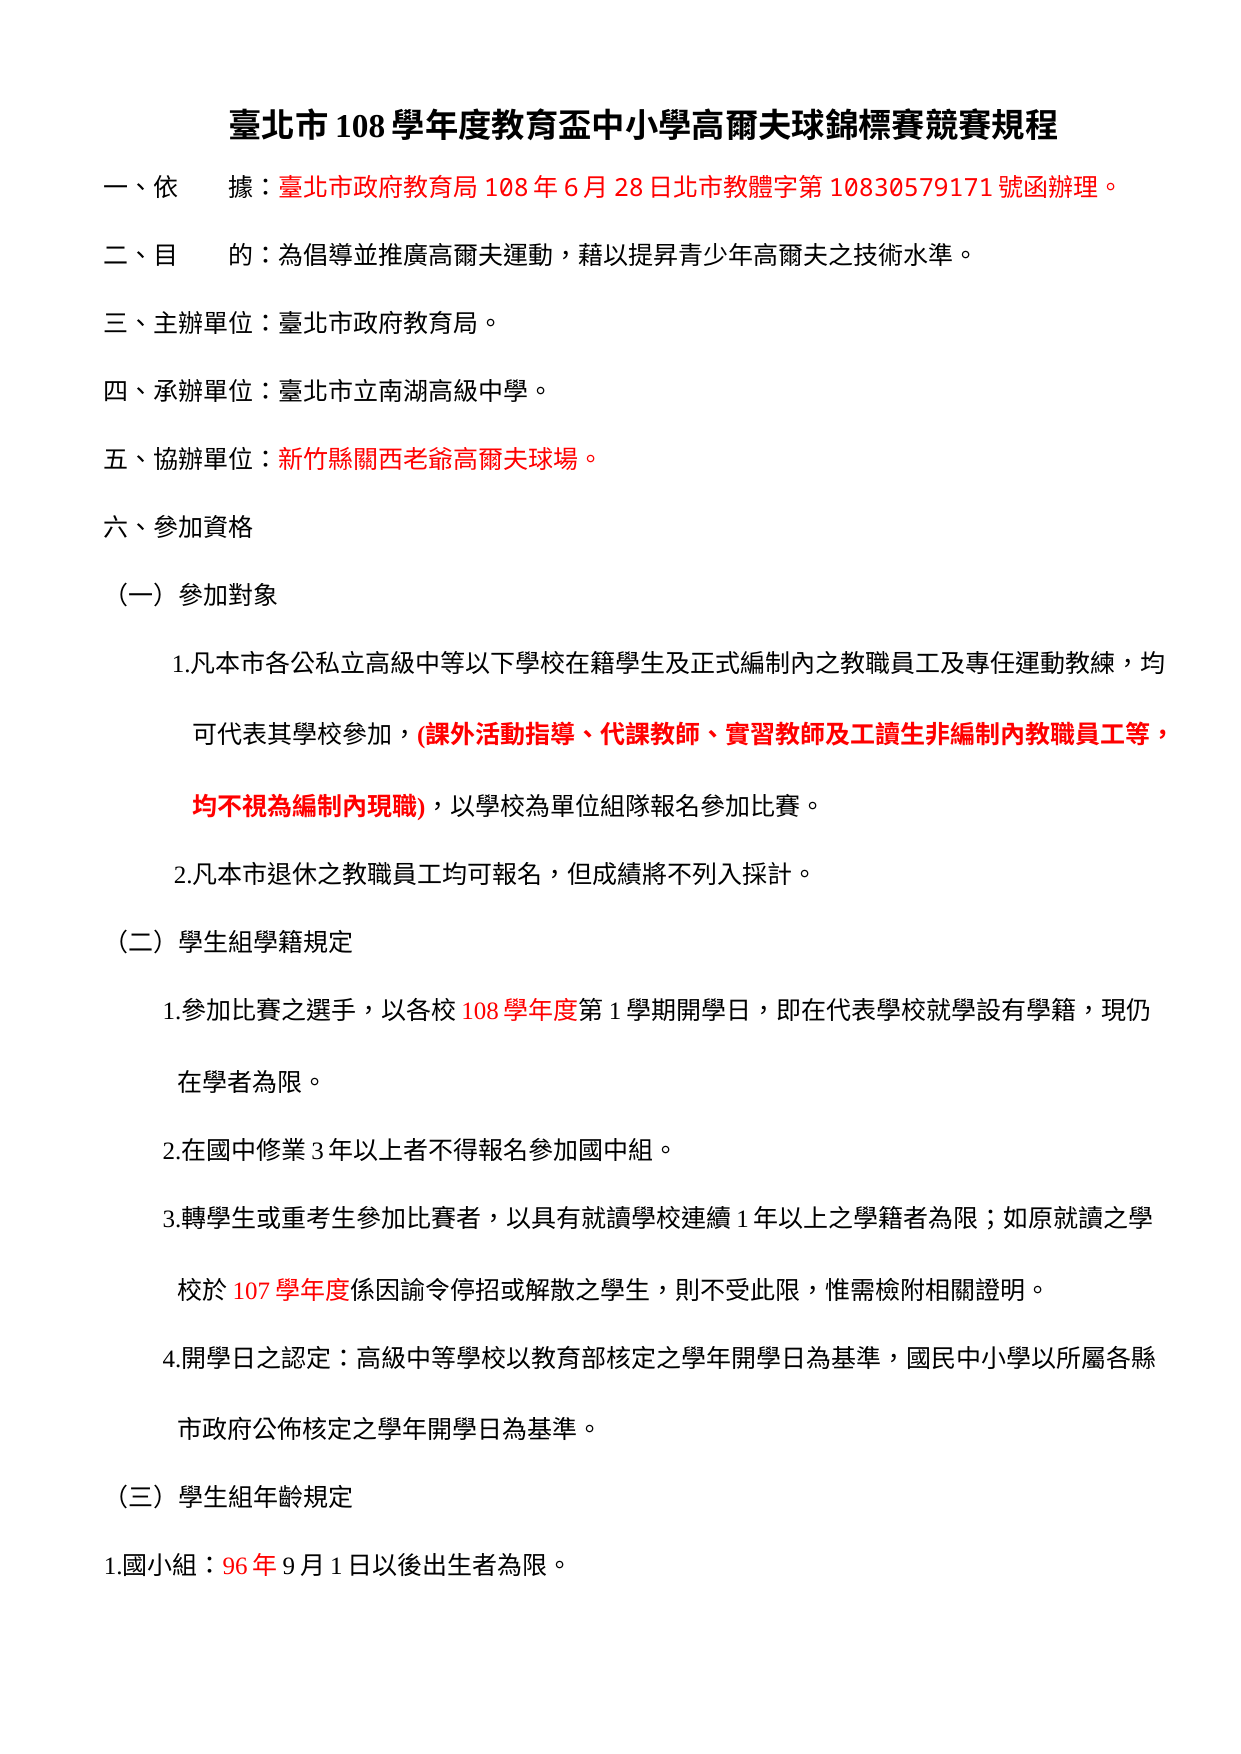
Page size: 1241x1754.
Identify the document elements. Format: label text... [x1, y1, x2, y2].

text 臺北市108學年度教育盃中小學高爾夫球錦標賽競賽規程 [103, 82, 1167, 144]
text （三）學生組年齡規定 [103, 1454, 1167, 1517]
text （二）學生組學籍規定 [103, 899, 1167, 962]
text 3.轉學生或重考生參加比賽者，以具有就讀學校連續1年以上之學籍者為限；如原就讀之學校於107學年度係因諭令停招或解散之學生，則不受此限，惟需檢附相關證明。 [162, 1175, 1167, 1309]
text 1.凡本市各公私立高級中等以下學校在籍學生及正式編制內之教職員工及專任運動教練，均可代表其學校參加，(課外活動指導、代課教師、實習教師及工讀生非編制內教職員工等，均不視為編制內現職)，以學校為單位組隊報名參加比賽。 [172, 619, 1167, 826]
text （一）參加對象 [103, 552, 1167, 614]
text 三、主辦單位：臺北市政府教育局。 [103, 280, 1167, 342]
text 2.凡本市退休之教職員工均可報名，但成績將不列入採計。 [173, 831, 1167, 894]
text 4.開學日之認定：高級中等學校以教育部核定之學年開學日為基準，國民中小學以所屬各縣市政府公佈核定之學年開學日為基準。 [162, 1314, 1167, 1449]
text 1.國小組：96年9月1日以後出生者為限。 [103, 1522, 1167, 1585]
text 四、承辦單位：臺北市立南湖高級中學。 [103, 348, 1167, 410]
text 六、參加資格 [103, 484, 1167, 546]
text 1.參加比賽之選手，以各校108學年度第1學期開學日，即在代表學校就學設有學籍，現仍在學者為限。 [162, 967, 1167, 1101]
text 二、目 的：為倡導並推廣高爾夫運動，藉以提昇青少年高爾夫之技術水準。 [103, 212, 1167, 274]
text 五、協辦單位：新竹縣關西老爺高爾夫球場。 [103, 416, 1167, 478]
text 2.在國中修業3年以上者不得報名參加國中組。 [162, 1107, 1167, 1169]
text 一、依 據：臺北市政府教育局108年6月28日北市教體字第10830579171號函辦理。 [103, 144, 1167, 207]
